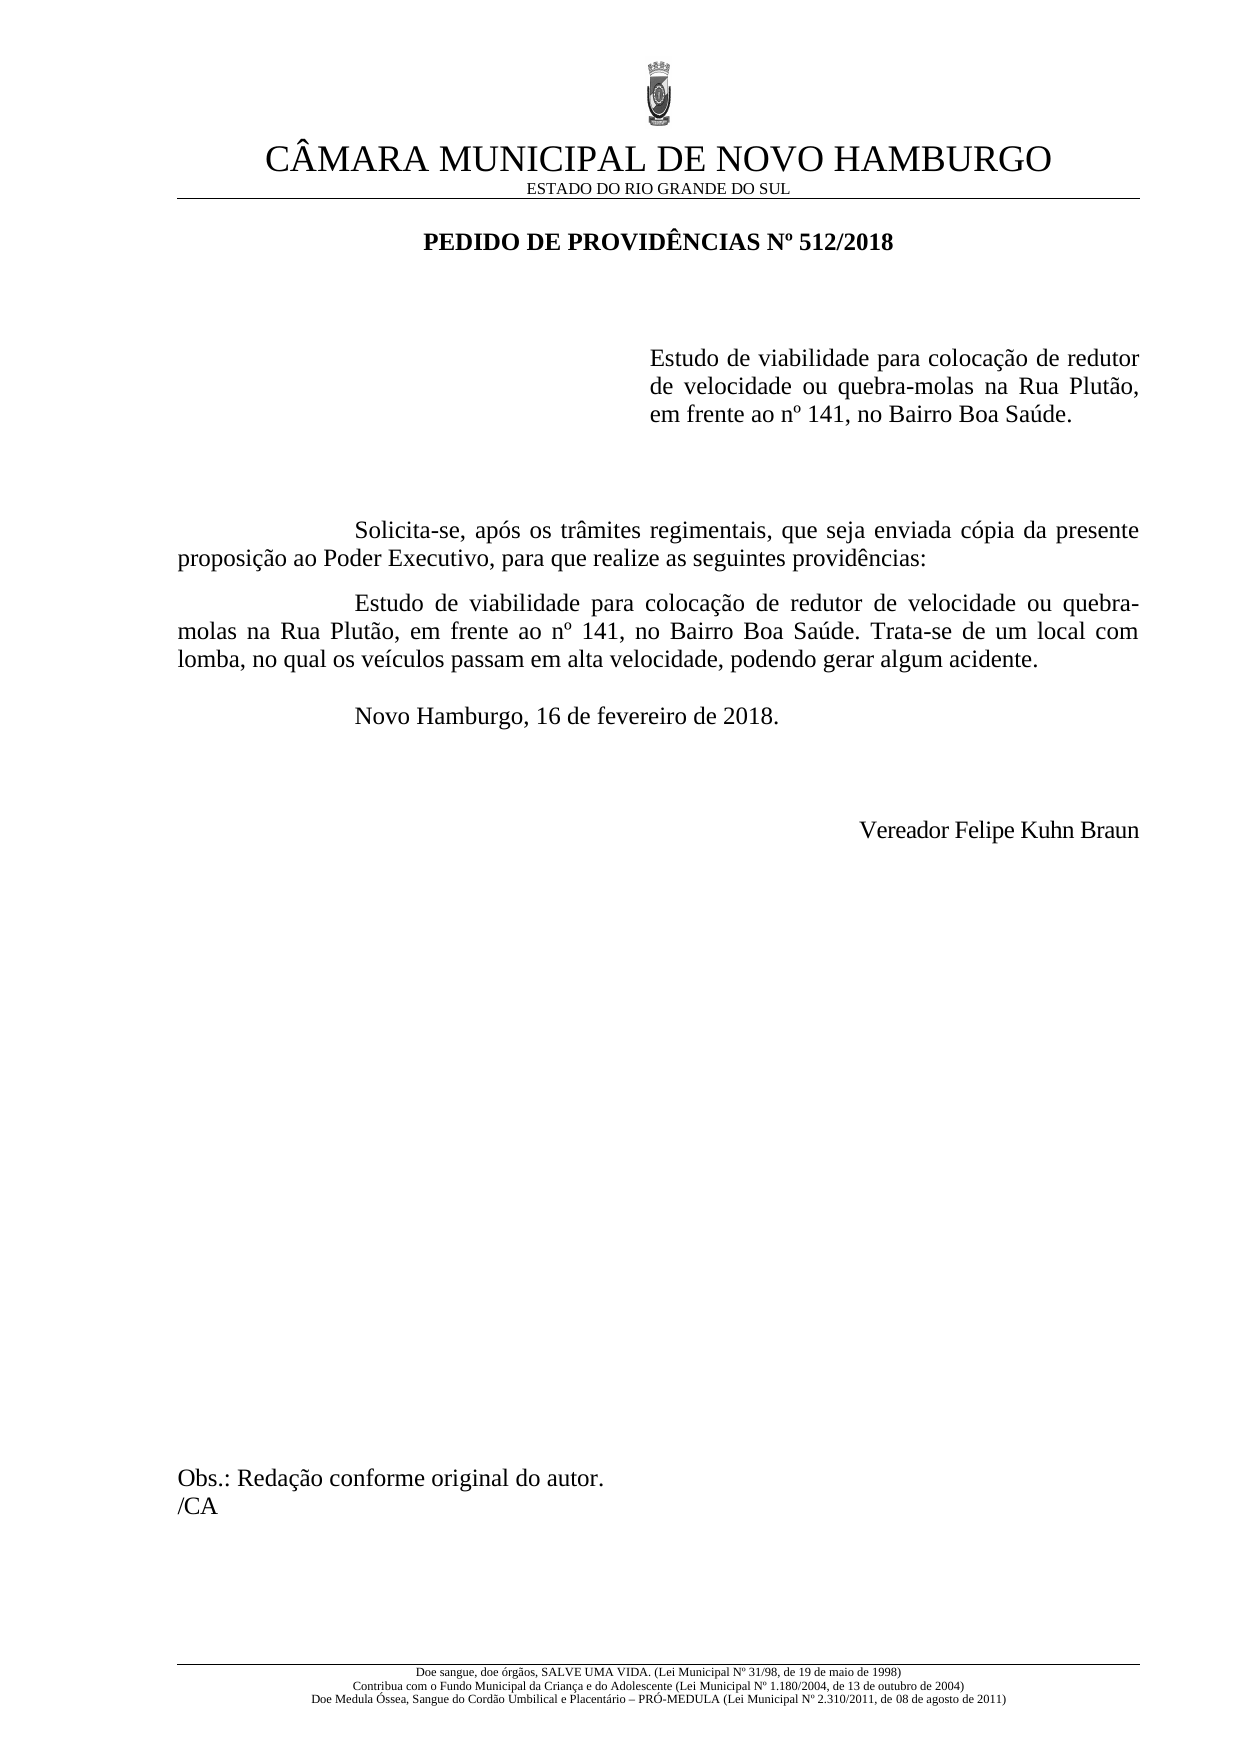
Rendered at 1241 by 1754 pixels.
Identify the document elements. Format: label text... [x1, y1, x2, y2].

text Obs.: Redação conforme original do autor. [177, 1464, 1140, 1492]
text /CA [177, 1492, 1140, 1520]
text PEDIDO DE PROVIDÊNCIAS Nº 512/2018 [177, 228, 1140, 256]
text Novo Hamburgo, 16 de fevereiro de 2018. [177, 702, 1140, 730]
text Estudo de viabilidade para colocação de redutor de velocidade ou quebra-molas na Rua Plutão, em frente ao nº 141, no Bairro Boa Saúde. [649, 344, 1140, 428]
text Solicita-se, após os trâmites regimentais, que seja enviada cópia da presente proposição ao Poder Executivo, para que realize as seguintes providências: [177, 516, 1140, 572]
text Vereador Felipe Kuhn Braun [177, 816, 1140, 844]
text Estudo de viabilidade para colocação de redutor de velocidade ou quebra-molas na Rua Plutão, em frente ao nº 141, no Bairro Boa Saúde. Trata-se de um local com lomba, no qual os veículos passam em alta velocidade, podendo gerar algum acidente. [177, 589, 1140, 672]
